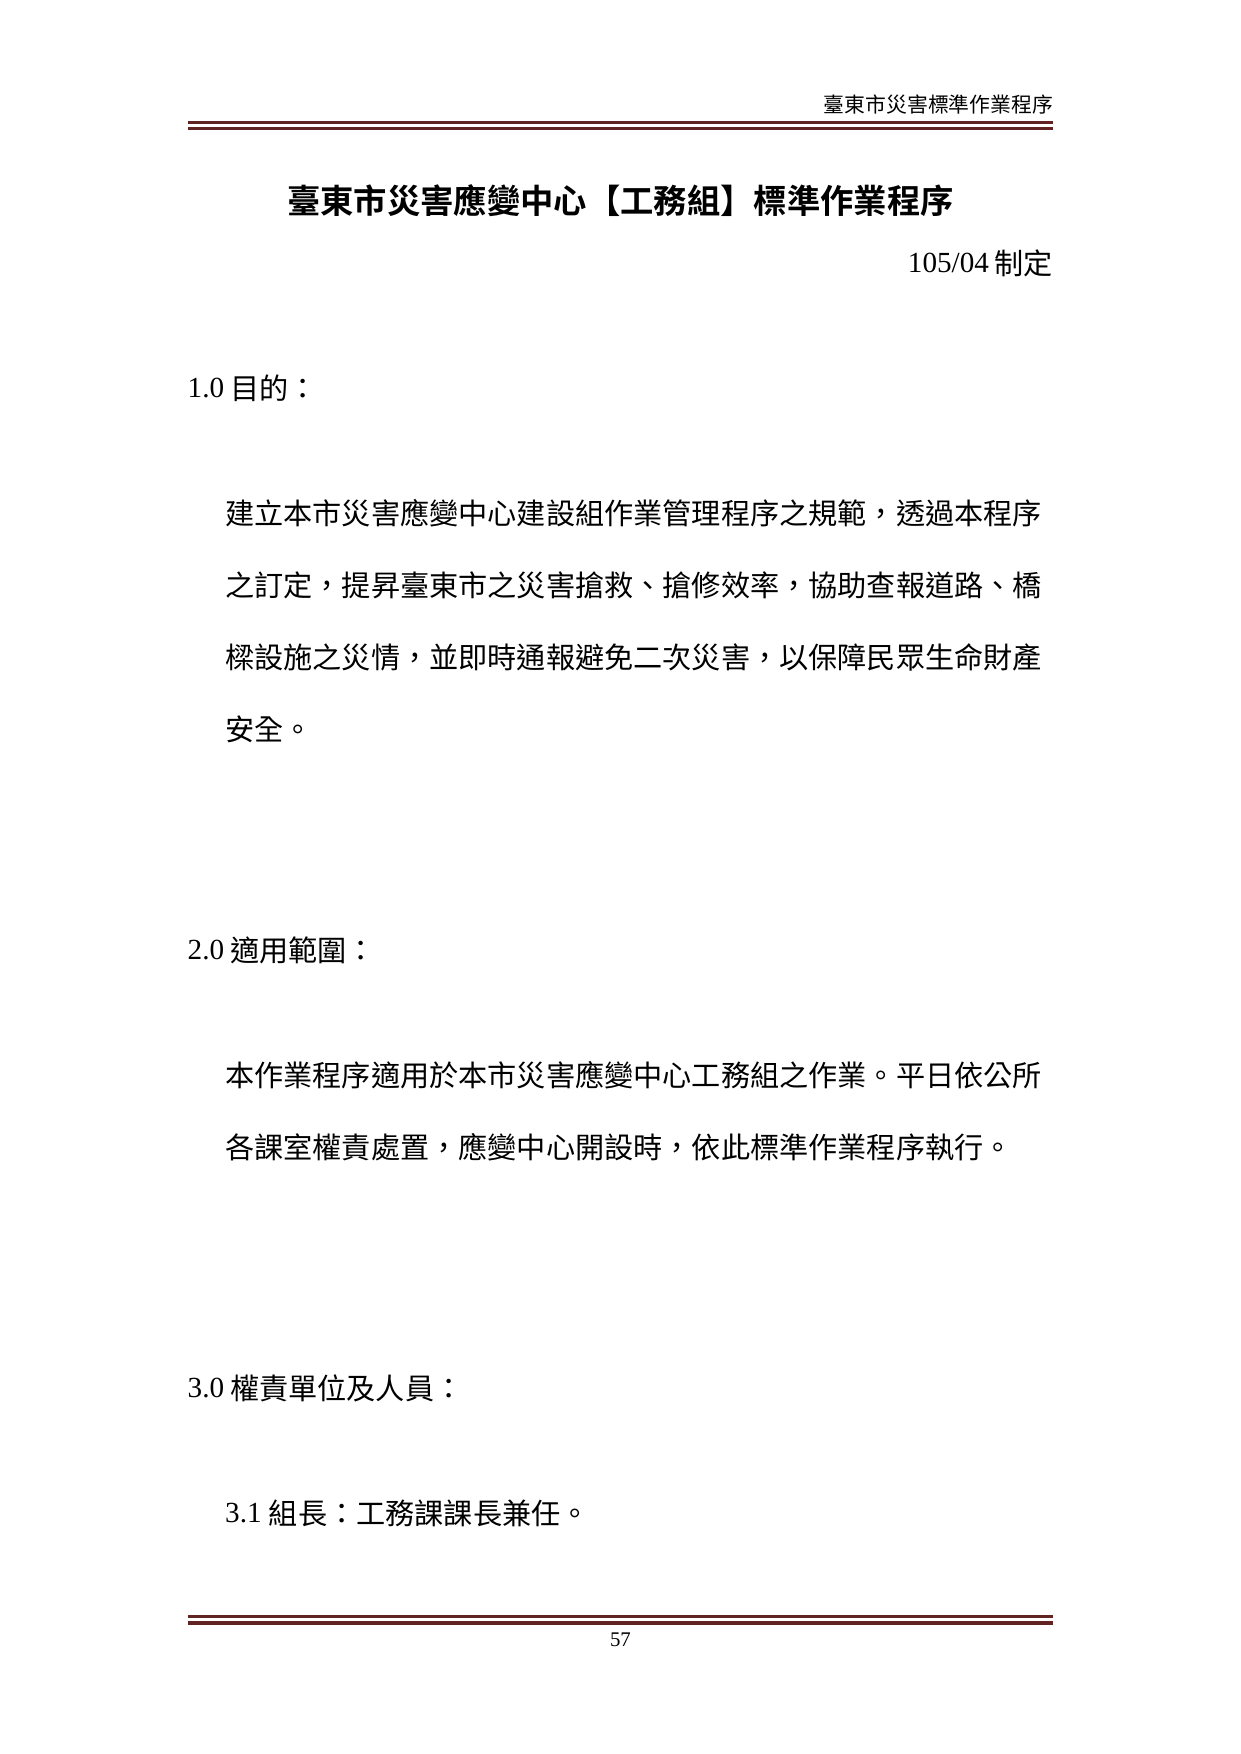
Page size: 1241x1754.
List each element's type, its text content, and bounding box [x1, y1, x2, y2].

text 建立本市災害應變中心建設組作業管理程序之規範，透過本程序之訂定，提昇臺東市之災害搶救、搶修效率，協助查報道路、橋樑設施之災情，並即時通報避免二次災害，以保障民眾生命財產安全。 [225, 470, 1053, 748]
text 3.0權責單位及人員： [187, 1345, 1053, 1407]
subtitle 臺東市災害應變中心【工務組】標準作業程序 [187, 157, 1053, 220]
text 105/04制定 [187, 220, 1053, 282]
text 1.0目的： [187, 345, 1053, 407]
text 3.1 組長：工務課課長兼任。 [225, 1470, 1053, 1532]
text 2.0適用範圍： [187, 907, 1053, 970]
text 本作業程序適用於本市災害應變中心工務組之作業。平日依公所各課室權責處置，應變中心開設時，依此標準作業程序執行。 [225, 1032, 1053, 1167]
